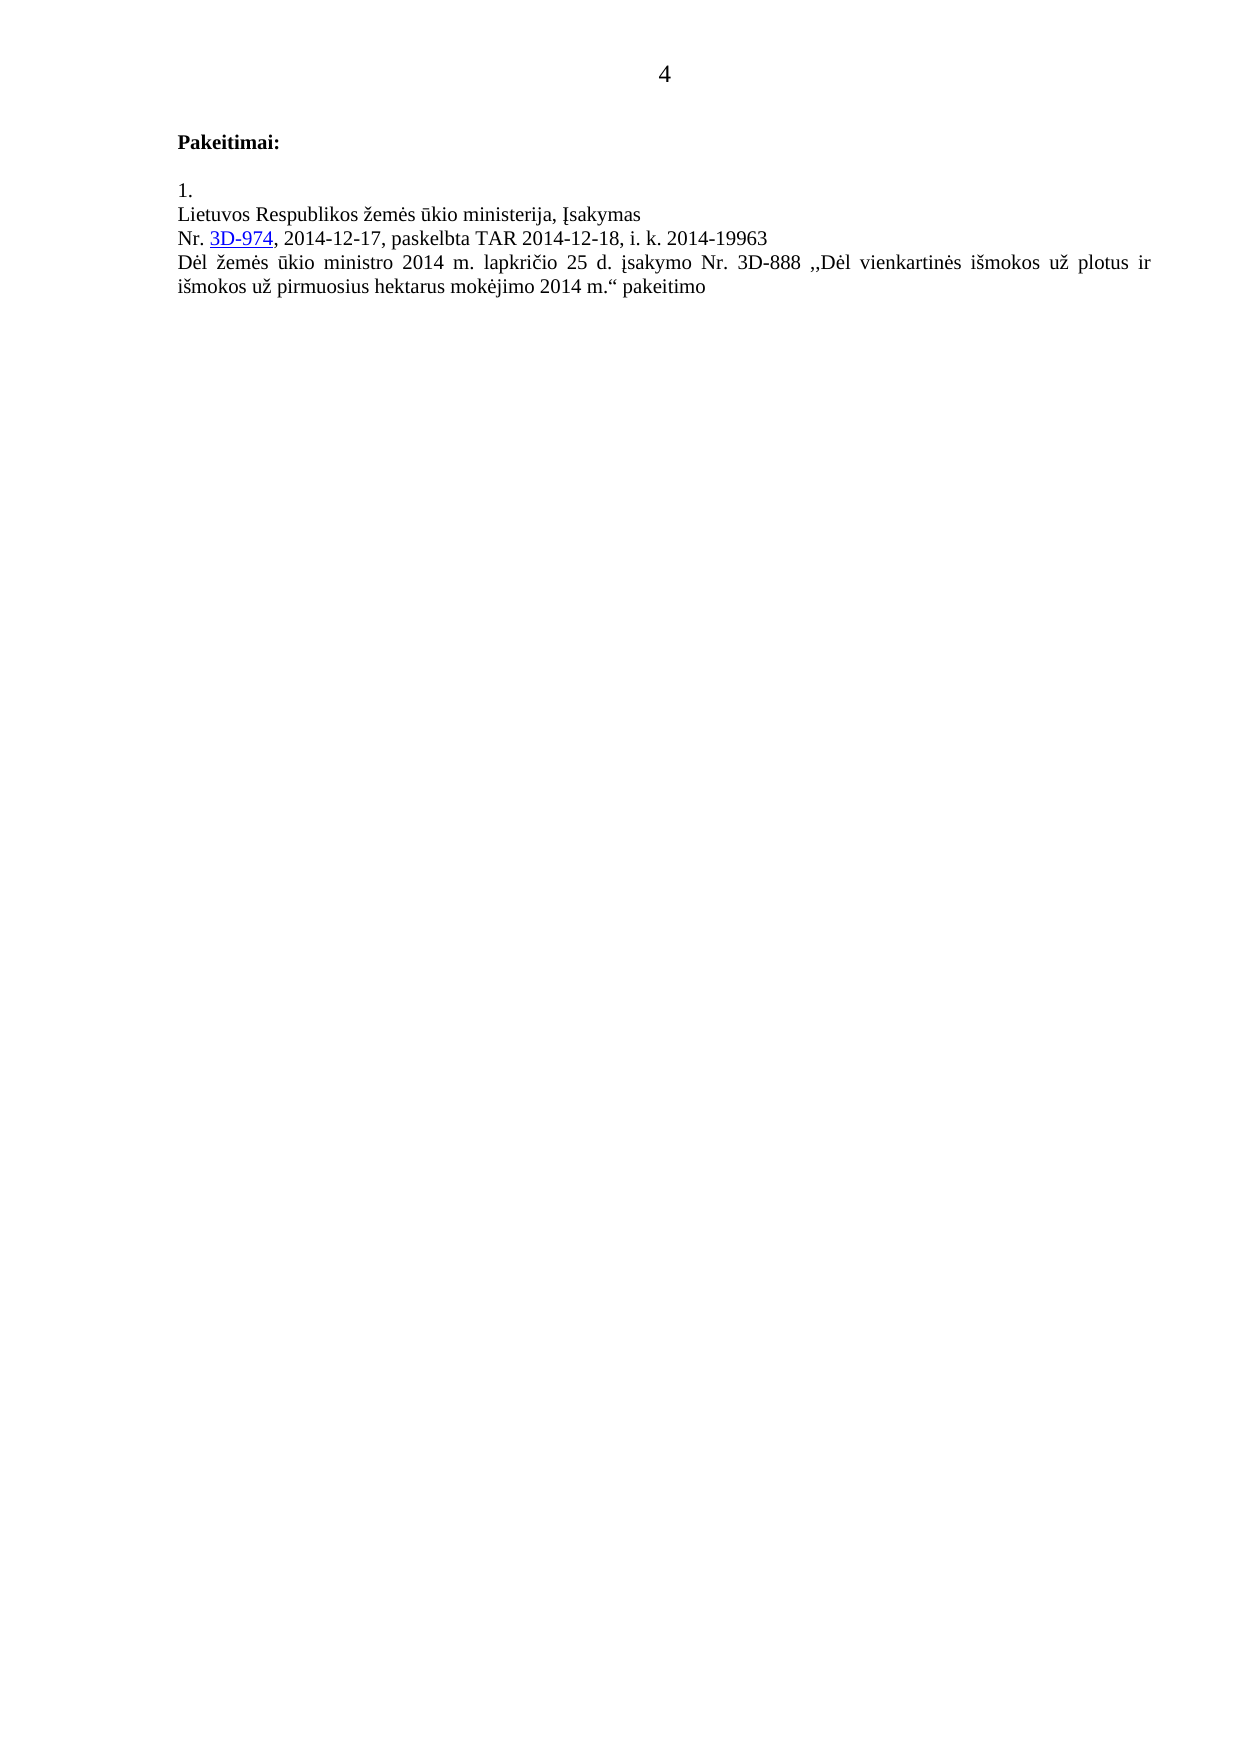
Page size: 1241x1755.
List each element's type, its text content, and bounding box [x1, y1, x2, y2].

text Lietuvos Respublikos žemės ūkio ministerija, Įsakymas [177, 202, 1152, 226]
text Dėl žemės ūkio ministro 2014 m. lapkričio 25 d. įsakymo Nr. 3D-888 ,,Dėl vienkartinės išmokos už plotus ir išmokos už pirmuosius hektarus mokėjimo 2014 m.“ pakeitimo [177, 250, 1152, 298]
text Nr. 3D-974, 2014-12-17, paskelbta TAR 2014-12-18, i. k. 2014-19963 [177, 226, 1152, 250]
text 1. [177, 178, 1152, 202]
text Pakeitimai: [177, 130, 1152, 154]
